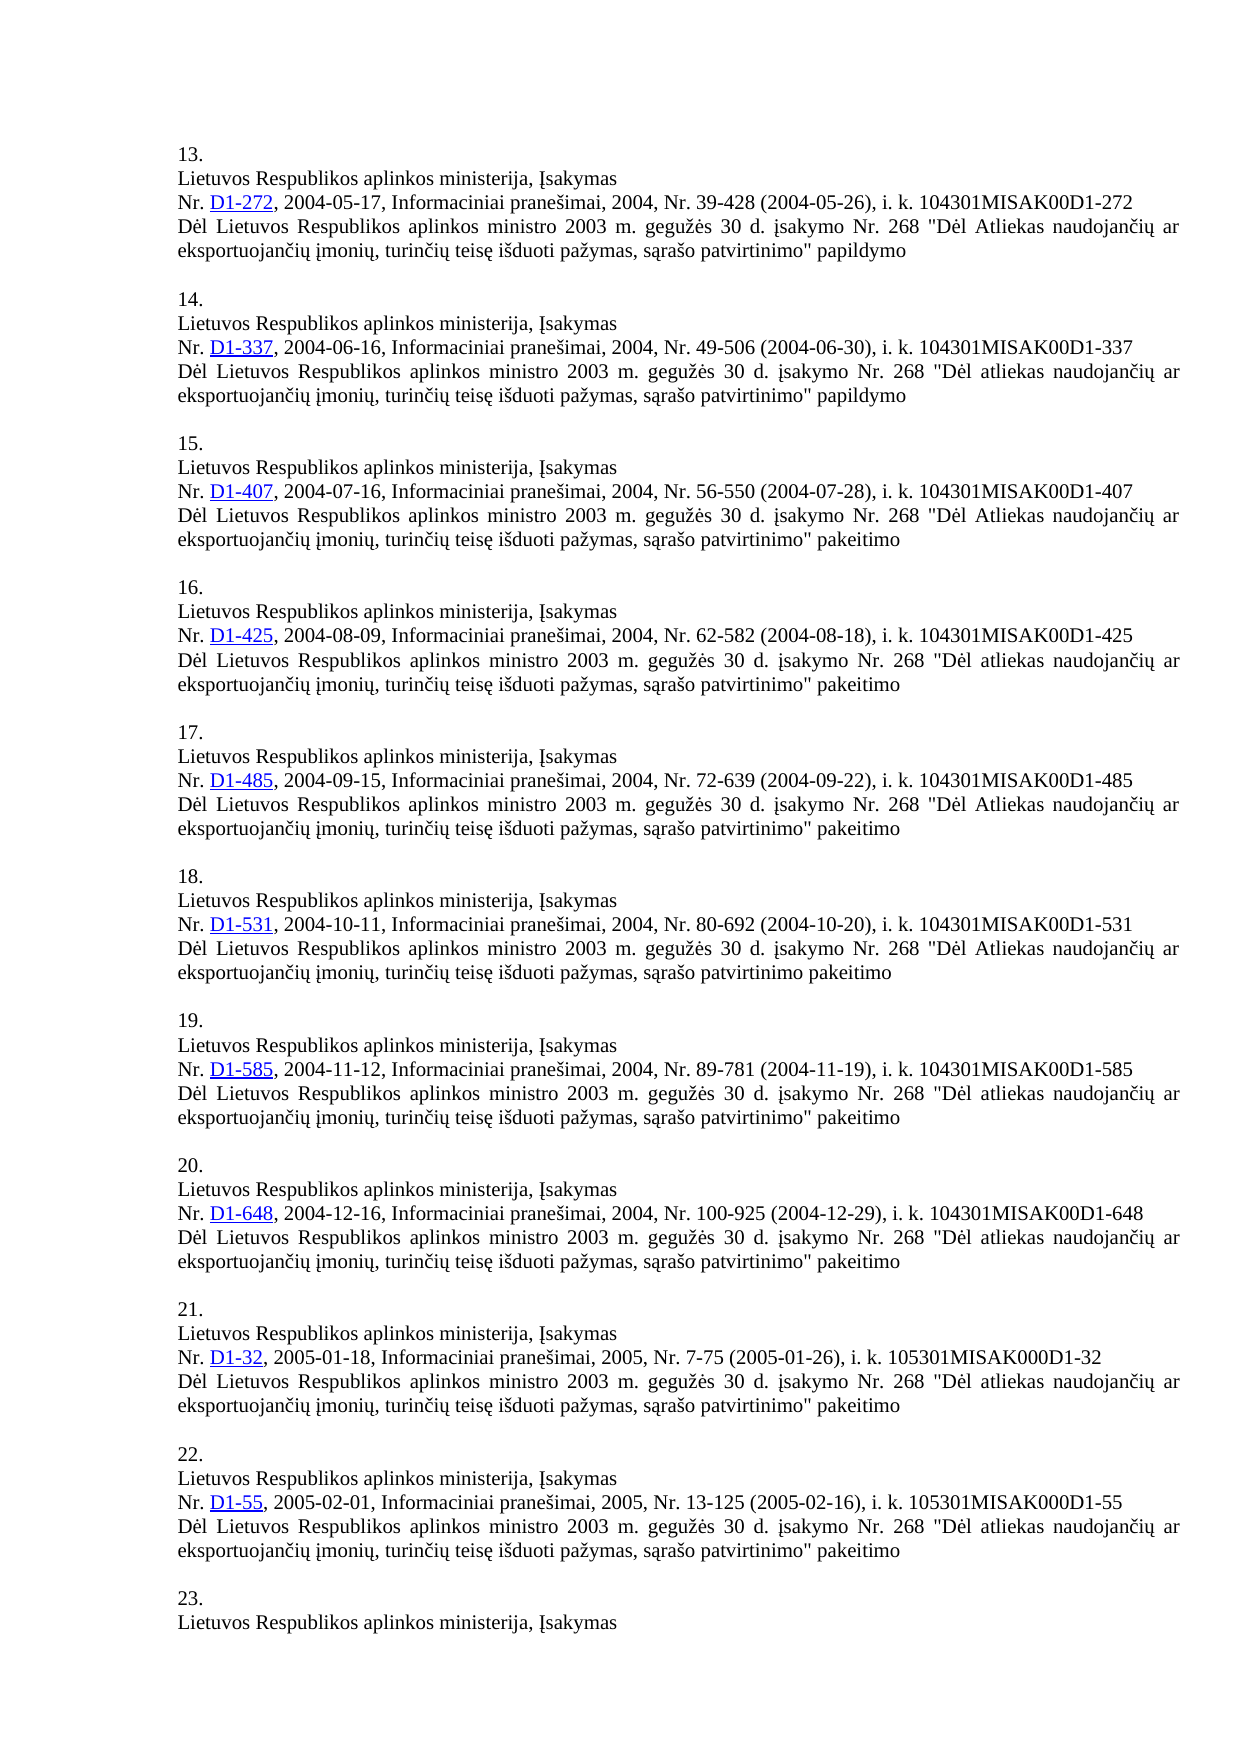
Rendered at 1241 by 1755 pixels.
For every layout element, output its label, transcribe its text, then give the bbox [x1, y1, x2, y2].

text 21. [177, 1297, 1181, 1321]
text 13. [177, 142, 1181, 166]
text Nr. D1-32, 2005-01-18, Informaciniai pranešimai, 2005, Nr. 7-75 (2005-01-26), i. k. 105301MISAK000D1-32 [177, 1345, 1181, 1369]
text Lietuvos Respublikos aplinkos ministerija, Įsakymas [177, 744, 1181, 768]
text Dėl Lietuvos Respublikos aplinkos ministro 2003 m. gegužės 30 d. įsakymo Nr. 268 "Dėl atliekas naudojančių ar eksportuojančių įmonių, turinčių teisę išduoti pažymas, sąrašo patvirtinimo" papildymo [177, 359, 1181, 407]
text 20. [177, 1153, 1181, 1177]
text Nr. D1-337, 2004-06-16, Informaciniai pranešimai, 2004, Nr. 49-506 (2004-06-30), i. k. 104301MISAK00D1-337 [177, 335, 1181, 359]
text Nr. D1-55, 2005-02-01, Informaciniai pranešimai, 2005, Nr. 13-125 (2005-02-16), i. k. 105301MISAK000D1-55 [177, 1490, 1181, 1514]
text Nr. D1-407, 2004-07-16, Informaciniai pranešimai, 2004, Nr. 56-550 (2004-07-28), i. k. 104301MISAK00D1-407 [177, 479, 1181, 503]
text Lietuvos Respublikos aplinkos ministerija, Įsakymas [177, 1321, 1181, 1345]
text Dėl Lietuvos Respublikos aplinkos ministro 2003 m. gegužės 30 d. įsakymo Nr. 268 "Dėl atliekas naudojančių ar eksportuojančių įmonių, turinčių teisę išduoti pažymas, sąrašo patvirtinimo" pakeitimo [177, 647, 1181, 696]
text Dėl Lietuvos Respublikos aplinkos ministro 2003 m. gegužės 30 d. įsakymo Nr. 268 "Dėl atliekas naudojančių ar eksportuojančių įmonių, turinčių teisę išduoti pažymas, sąrašo patvirtinimo" pakeitimo [177, 1225, 1181, 1273]
text 19. [177, 1008, 1181, 1032]
text Nr. D1-485, 2004-09-15, Informaciniai pranešimai, 2004, Nr. 72-639 (2004-09-22), i. k. 104301MISAK00D1-485 [177, 768, 1181, 792]
text Dėl Lietuvos Respublikos aplinkos ministro 2003 m. gegužės 30 d. įsakymo Nr. 268 "Dėl atliekas naudojančių ar eksportuojančių įmonių, turinčių teisę išduoti pažymas, sąrašo patvirtinimo" pakeitimo [177, 1514, 1181, 1562]
text 16. [177, 575, 1181, 599]
text Dėl Lietuvos Respublikos aplinkos ministro 2003 m. gegužės 30 d. įsakymo Nr. 268 "Dėl atliekas naudojančių ar eksportuojančių įmonių, turinčių teisę išduoti pažymas, sąrašo patvirtinimo" pakeitimo [177, 1369, 1181, 1417]
text 17. [177, 720, 1181, 744]
text Lietuvos Respublikos aplinkos ministerija, Įsakymas [177, 599, 1181, 623]
text Dėl Lietuvos Respublikos aplinkos ministro 2003 m. gegužės 30 d. įsakymo Nr. 268 "Dėl Atliekas naudojančių ar eksportuojančių įmonių, turinčių teisę išduoti pažymas, sąrašo patvirtinimo" pakeitimo [177, 792, 1181, 840]
text Lietuvos Respublikos aplinkos ministerija, Įsakymas [177, 1032, 1181, 1057]
text Lietuvos Respublikos aplinkos ministerija, Įsakymas [177, 1177, 1181, 1201]
text Nr. D1-531, 2004-10-11, Informaciniai pranešimai, 2004, Nr. 80-692 (2004-10-20), i. k. 104301MISAK00D1-531 [177, 912, 1181, 936]
text Dėl Lietuvos Respublikos aplinkos ministro 2003 m. gegužės 30 d. įsakymo Nr. 268 "Dėl Atliekas naudojančių ar eksportuojančių įmonių, turinčių teisę išduoti pažymas, sąrašo patvirtinimo" pakeitimo [177, 503, 1181, 551]
text 23. [177, 1586, 1181, 1610]
text Nr. D1-648, 2004-12-16, Informaciniai pranešimai, 2004, Nr. 100-925 (2004-12-29), i. k. 104301MISAK00D1-648 [177, 1201, 1181, 1225]
text 18. [177, 864, 1181, 888]
text Lietuvos Respublikos aplinkos ministerija, Įsakymas [177, 888, 1181, 912]
text Lietuvos Respublikos aplinkos ministerija, Įsakymas [177, 311, 1181, 335]
text 22. [177, 1442, 1181, 1466]
text Nr. D1-585, 2004-11-12, Informaciniai pranešimai, 2004, Nr. 89-781 (2004-11-19), i. k. 104301MISAK00D1-585 [177, 1057, 1181, 1081]
text Lietuvos Respublikos aplinkos ministerija, Įsakymas [177, 455, 1181, 479]
text 15. [177, 431, 1181, 455]
text Nr. D1-425, 2004-08-09, Informaciniai pranešimai, 2004, Nr. 62-582 (2004-08-18), i. k. 104301MISAK00D1-425 [177, 623, 1181, 647]
text Dėl Lietuvos Respublikos aplinkos ministro 2003 m. gegužės 30 d. įsakymo Nr. 268 "Dėl Atliekas naudojančių ar eksportuojančių įmonių, turinčių teisę išduoti pažymas, sąrašo patvirtinimo pakeitimo [177, 936, 1181, 984]
text 14. [177, 287, 1181, 311]
text Lietuvos Respublikos aplinkos ministerija, Įsakymas [177, 1610, 1181, 1634]
text Lietuvos Respublikos aplinkos ministerija, Įsakymas [177, 1466, 1181, 1490]
text Dėl Lietuvos Respublikos aplinkos ministro 2003 m. gegužės 30 d. įsakymo Nr. 268 "Dėl atliekas naudojančių ar eksportuojančių įmonių, turinčių teisę išduoti pažymas, sąrašo patvirtinimo" pakeitimo [177, 1081, 1181, 1129]
text Dėl Lietuvos Respublikos aplinkos ministro 2003 m. gegužės 30 d. įsakymo Nr. 268 "Dėl Atliekas naudojančių ar eksportuojančių įmonių, turinčių teisę išduoti pažymas, sąrašo patvirtinimo" papildymo [177, 214, 1181, 262]
text Lietuvos Respublikos aplinkos ministerija, Įsakymas [177, 166, 1181, 190]
text Nr. D1-272, 2004-05-17, Informaciniai pranešimai, 2004, Nr. 39-428 (2004-05-26), i. k. 104301MISAK00D1-272 [177, 190, 1181, 214]
